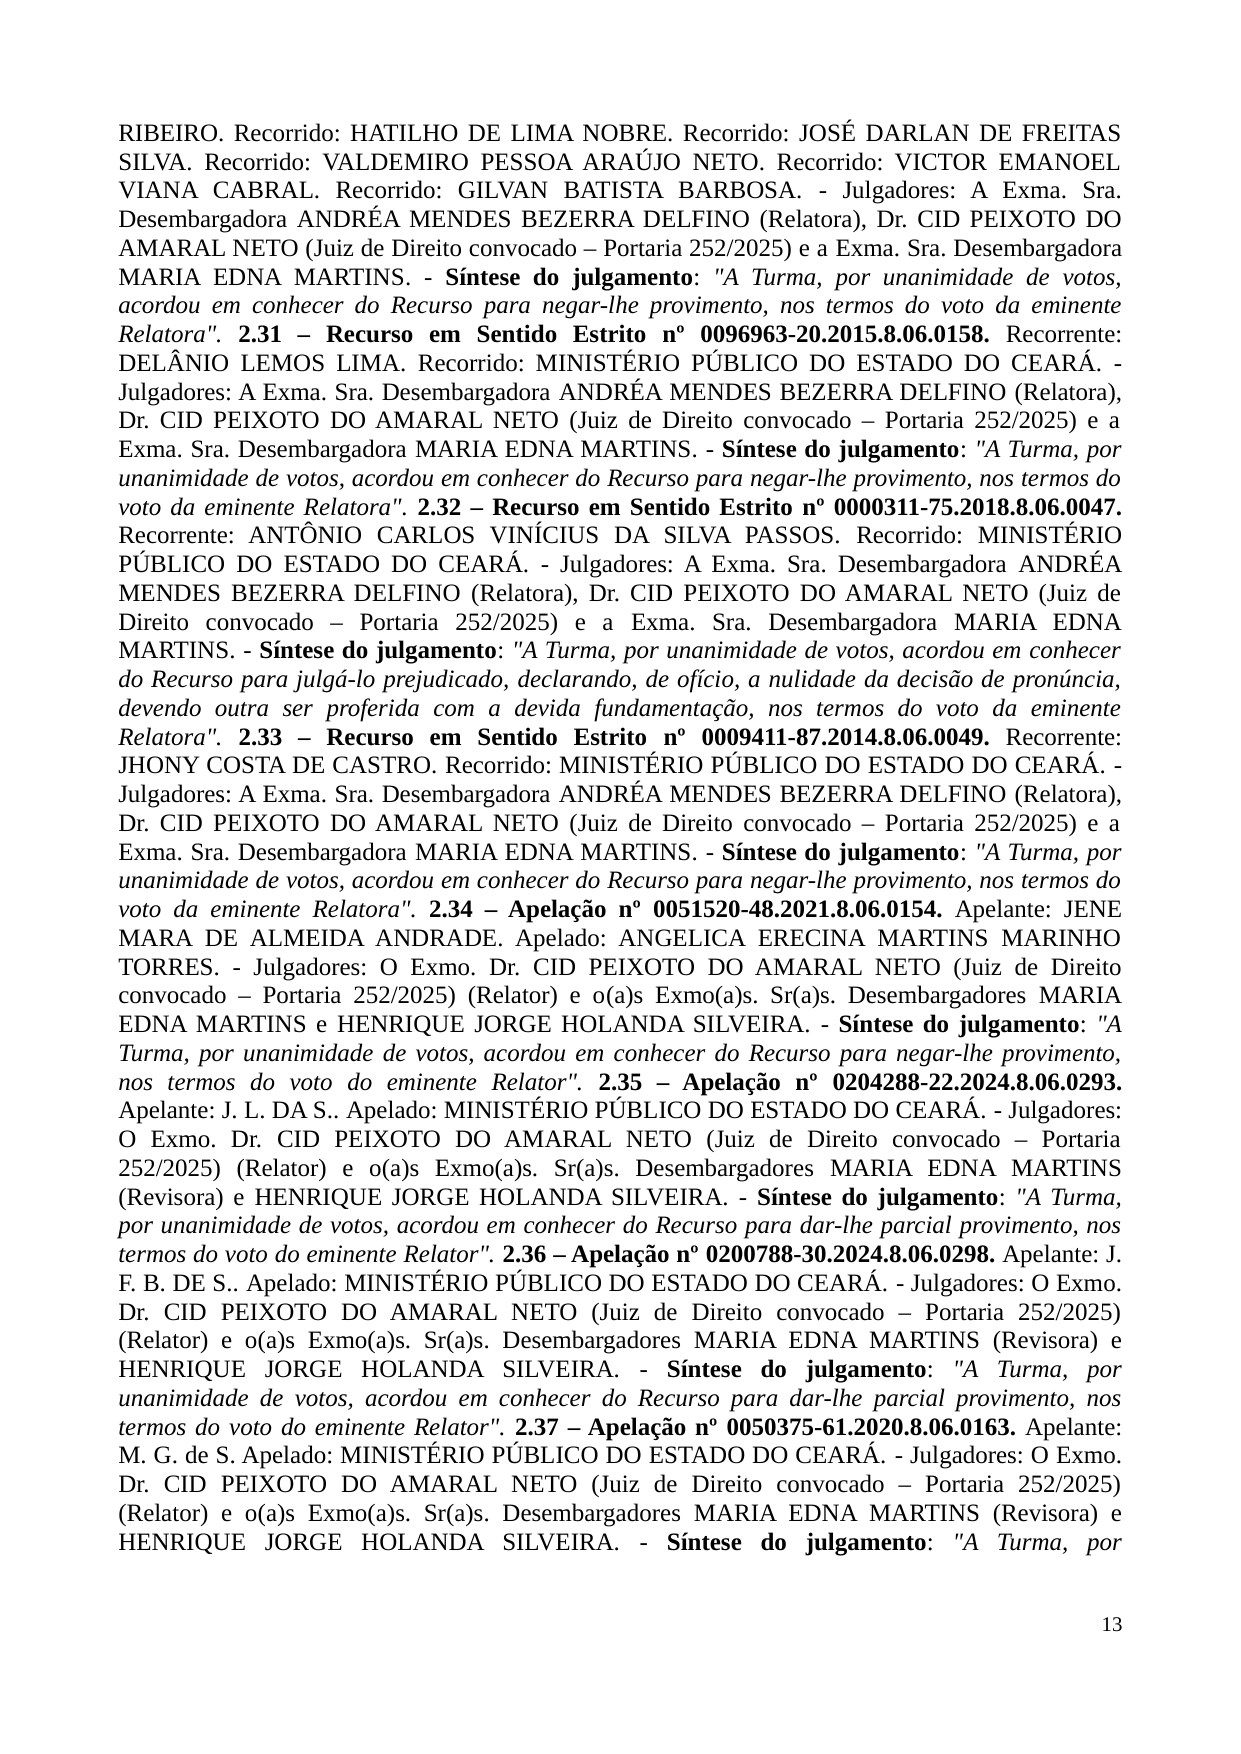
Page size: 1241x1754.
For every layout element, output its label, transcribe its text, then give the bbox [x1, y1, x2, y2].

text RIBEIRO. Recorrido: HATILHO DE LIMA NOBRE. Recorrido: JOSÉ DARLAN DE FREITAS SILVA. Recorrido: VALDEMIRO PESSOA ARAÚJO NETO. Recorrido: VICTOR EMANOEL VIANA CABRAL. Recorrido: GILVAN BATISTA BARBOSA. - Julgadores: A Exma. Sra. Desembargadora ANDRÉA MENDES BEZERRA DELFINO (Relatora), Dr. CID PEIXOTO DO AMARAL NETO (Juiz de Direito convocado – Portaria 252/2025) e a Exma. Sra. Desembargadora MARIA EDNA MARTINS. - Síntese do julgamento: "A Turma, por unanimidade de votos, acordou em conhecer do Recurso para negar-lhe provimento, nos termos do voto da eminente Relatora". 2.31 – Recurso em Sentido Estrito nº 0096963-20.2015.8.06.0158. Recorrente: DELÂNIO LEMOS LIMA. Recorrido: MINISTÉRIO PÚBLICO DO ESTADO DO CEARÁ. - Julgadores: A Exma. Sra. Desembargadora ANDRÉA MENDES BEZERRA DELFINO (Relatora), Dr. CID PEIXOTO DO AMARAL NETO (Juiz de Direito convocado – Portaria 252/2025) e a Exma. Sra. Desembargadora MARIA EDNA MARTINS. - Síntese do julgamento: "A Turma, por unanimidade de votos, acordou em conhecer do Recurso para negar-lhe provimento, nos termos do voto da eminente Relatora". 2.32 – Recurso em Sentido Estrito nº 0000311-75.2018.8.06.0047. Recorrente: ANTÔNIO CARLOS VINÍCIUS DA SILVA PASSOS. Recorrido: MINISTÉRIO PÚBLICO DO ESTADO DO CEARÁ. - Julgadores: A Exma. Sra. Desembargadora ANDRÉA MENDES BEZERRA DELFINO (Relatora), Dr. CID PEIXOTO DO AMARAL NETO (Juiz de Direito convocado – Portaria 252/2025) e a Exma. Sra. Desembargadora MARIA EDNA MARTINS. - Síntese do julgamento: "A Turma, por unanimidade de votos, acordou em conhecer do Recurso para julgá-lo prejudicado, declarando, de ofício, a nulidade da decisão de pronúncia, devendo outra ser proferida com a devida fundamentação, nos termos do voto da eminente Relatora". 2.33 – Recurso em Sentido Estrito nº 0009411-87.2014.8.06.0049. Recorrente: JHONY COSTA DE CASTRO. Recorrido: MINISTÉRIO PÚBLICO DO ESTADO DO CEARÁ. - Julgadores: A Exma. Sra. Desembargadora ANDRÉA MENDES BEZERRA DELFINO (Relatora), Dr. CID PEIXOTO DO AMARAL NETO (Juiz de Direito convocado – Portaria 252/2025) e a Exma. Sra. Desembargadora MARIA EDNA MARTINS. - Síntese do julgamento: "A Turma, por unanimidade de votos, acordou em conhecer do Recurso para negar-lhe provimento, nos termos do voto da eminente Relatora". 2.34 – Apelação nº 0051520-48.2021.8.06.0154. Apelante: JENE MARA DE ALMEIDA ANDRADE. Apelado: ANGELICA ERECINA MARTINS MARINHO TORRES. - Julgadores: O Exmo. Dr. CID PEIXOTO DO AMARAL NETO (Juiz de Direito convocado – Portaria 252/2025) (Relator) e o(a)s Exmo(a)s. Sr(a)s. Desembargadores MARIA EDNA MARTINS e HENRIQUE JORGE HOLANDA SILVEIRA. - Síntese do julgamento: "A Turma, por unanimidade de votos, acordou em conhecer do Recurso para negar-lhe provimento, nos termos do voto do eminente Relator". 2.35 – Apelação nº 0204288-22.2024.8.06.0293. Apelante: J. L. DA S.. Apelado: MINISTÉRIO PÚBLICO DO ESTADO DO CEARÁ. - Julgadores: O Exmo. Dr. CID PEIXOTO DO AMARAL NETO (Juiz de Direito convocado – Portaria 252/2025) (Relator) e o(a)s Exmo(a)s. Sr(a)s. Desembargadores MARIA EDNA MARTINS (Revisora) e HENRIQUE JORGE HOLANDA SILVEIRA. - Síntese do julgamento: "A Turma, por unanimidade de votos, acordou em conhecer do Recurso para dar-lhe parcial provimento, nos termos do voto do eminente Relator". 2.36 – Apelação nº 0200788-30.2024.8.06.0298. Apelante: J. F. B. DE S.. Apelado: MINISTÉRIO PÚBLICO DO ESTADO DO CEARÁ. - Julgadores: O Exmo. Dr. CID PEIXOTO DO AMARAL NETO (Juiz de Direito convocado – Portaria 252/2025) (Relator) e o(a)s Exmo(a)s. Sr(a)s. Desembargadores MARIA EDNA MARTINS (Revisora) e HENRIQUE JORGE HOLANDA SILVEIRA. - Síntese do julgamento: "A Turma, por unanimidade de votos, acordou em conhecer do Recurso para dar-lhe parcial provimento, nos termos do voto do eminente Relator". 2.37 – Apelação nº 0050375-61.2020.8.06.0163. Apelante: M. G. de S. Apelado: MINISTÉRIO PÚBLICO DO ESTADO DO CEARÁ. - Julgadores: O Exmo. Dr. CID PEIXOTO DO AMARAL NETO (Juiz de Direito convocado – Portaria 252/2025) (Relator) e o(a)s Exmo(a)s. Sr(a)s. Desembargadores MARIA EDNA MARTINS (Revisora) e HENRIQUE JORGE HOLANDA SILVEIRA. - Síntese do julgamento: "A Turma, por [118, 118, 1122, 1556]
